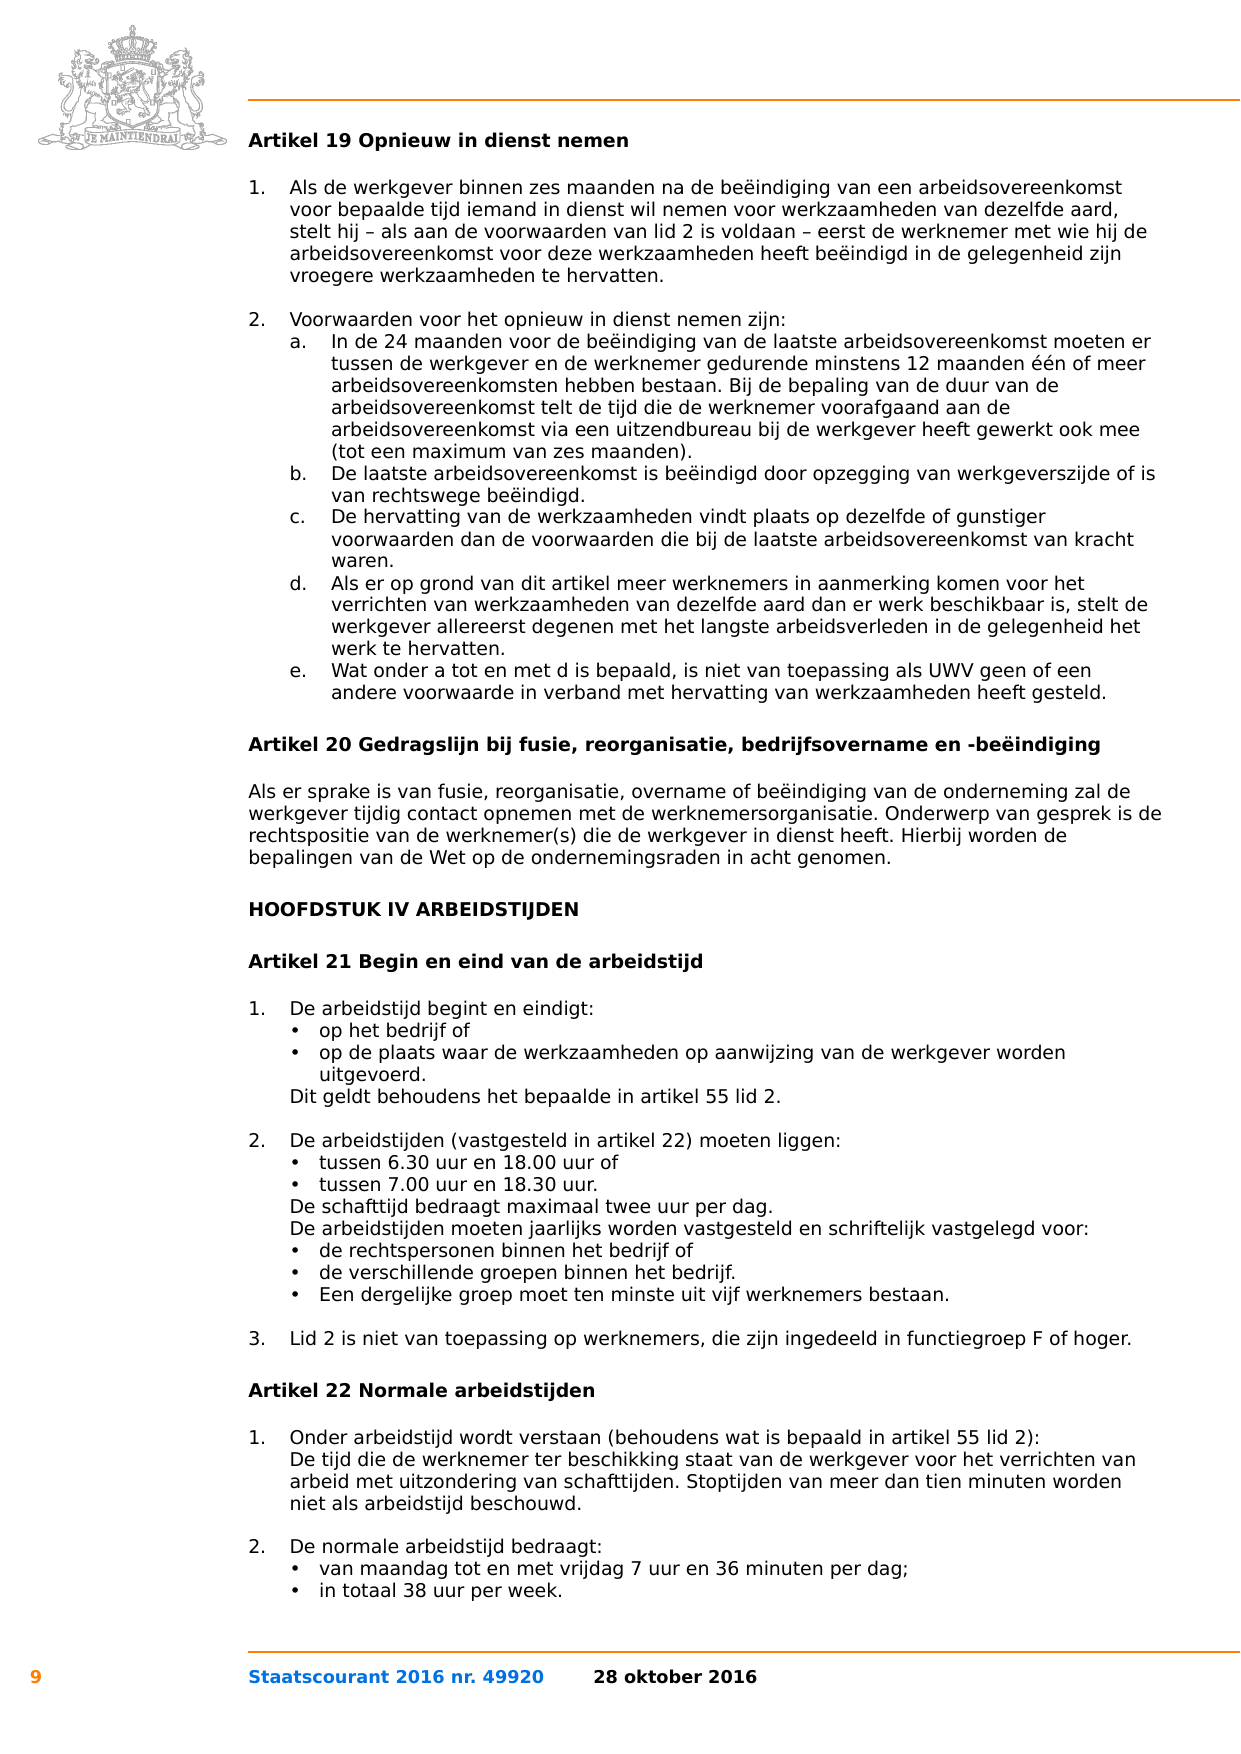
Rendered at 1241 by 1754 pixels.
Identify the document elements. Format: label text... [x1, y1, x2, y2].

text 1. Als de werkgever binnen zes maanden na de beëindiging van een arbeidsovereenkomst voor bepaalde tijd iemand in dienst wil nemen voor werkzaamheden van dezelfde aard, stelt hij – als aan de voorwaarden van lid 2 is voldaan – eerst de werknemer met wie hij de arbeidsovereenkomst voor deze werkzaamheden heeft beëindigd in de gelegenheid zijn vroegere werkzaamheden te hervatten. [248, 177, 1163, 287]
text b. De laatste arbeidsovereenkomst is beëindigd door opzegging van werkgeverszijde of is van rechtswege beëindigd. [289, 462, 1163, 506]
text c. De hervatting van de werkzaamheden vindt plaats op dezelfde of gunstiger voorwaarden dan de voorwaarden die bij de laatste arbeidsovereenkomst van kracht waren. [289, 506, 1163, 572]
text • op het bedrijf of [289, 1020, 1163, 1042]
subtitle Artikel 22 Normale arbeidstijden [248, 1379, 1163, 1402]
text 2. De arbeidstijden (vastgesteld in artikel 22) moeten liggen: [248, 1130, 1163, 1152]
text • tussen 7.00 uur en 18.30 uur. [289, 1174, 1163, 1196]
picture [38, 25, 227, 150]
text a. In de 24 maanden voor de beëindiging van de laatste arbeidsovereenkomst moeten er tussen de werkgever en de werknemer gedurende minstens 12 maanden één of meer arbeidsovereenkomsten hebben bestaan. Bij de bepaling van de duur van de arbeidsovereenkomst telt de tijd die de werknemer voorafgaand aan de arbeidsovereenkomst via een uitzendbureau bij de werkgever heeft gewerkt ook mee (tot een maximum van zes maanden). [289, 331, 1163, 462]
text e. Wat onder a tot en met d is bepaald, is niet van toepassing als UWV geen of een andere voorwaarde in verband met hervatting van werkzaamheden heeft gesteld. [289, 660, 1163, 704]
text De schafttijd bedraagt maximaal twee uur per dag. [289, 1196, 1163, 1218]
text 2. Voorwaarden voor het opnieuw in dienst nemen zijn: [248, 309, 1163, 331]
text De tijd die de werknemer ter beschikking staat van de werkgever voor het verrichten van arbeid met uitzondering van schafttijden. Stoptijden van meer dan tien minuten worden niet als arbeidstijd beschouwd. [289, 1448, 1163, 1514]
text • de verschillende groepen binnen het bedrijf. [289, 1262, 1163, 1284]
text Dit geldt behoudens het bepaalde in artikel 55 lid 2. [289, 1086, 1163, 1108]
text 3. Lid 2 is niet van toepassing op werknemers, die zijn ingedeeld in functiegroep F of hoger. [248, 1328, 1163, 1349]
text • de rechtspersonen binnen het bedrijf of [289, 1240, 1163, 1262]
text De arbeidstijden moeten jaarlijks worden vastgesteld en schriftelijk vastgelegd voor: [289, 1218, 1163, 1240]
subtitle Artikel 19 Opnieuw in dienst nemen [248, 130, 1163, 152]
text 2. De normale arbeidstijd bedraagt: [248, 1536, 1163, 1558]
subtitle HOOFDSTUK IV ARBEIDSTIJDEN [248, 899, 1163, 921]
text Als er sprake is van fusie, reorganisatie, overname of beëindiging van de onderneming zal de werkgever tijdig contact opnemen met de werknemersorganisatie. Onderwerp van gesprek is de rechtspositie van de werknemer(s) die de werkgever in dienst heeft. Hierbij worden de bepalingen van de Wet op de ondernemingsraden in acht genomen. [248, 781, 1163, 869]
text d. Als er op grond van dit artikel meer werknemers in aanmerking komen voor het verrichten van werkzaamheden van dezelfde aard dan er werk beschikbaar is, stelt de werkgever allereerst degenen met het langste arbeidsverleden in de gelegenheid het werk te hervatten. [289, 572, 1163, 660]
text 1. Onder arbeidstijd wordt verstaan (behoudens wat is bepaald in artikel 55 lid 2): [248, 1427, 1163, 1448]
text • van maandag tot en met vrijdag 7 uur en 36 minuten per dag; [289, 1558, 1163, 1580]
text • tussen 6.30 uur en 18.00 uur of [289, 1152, 1163, 1174]
text • in totaal 38 uur per week. [289, 1580, 1163, 1602]
text • op de plaats waar de werkzaamheden op aanwijzing van de werkgever worden uitgevoerd. [289, 1042, 1163, 1086]
subtitle Artikel 20 Gedragslijn bij fusie, reorganisatie, bedrijfsovername en -beëindiging [248, 734, 1163, 756]
text 1. De arbeidstijd begint en eindigt: [248, 998, 1163, 1020]
text • Een dergelijke groep moet ten minste uit vijf werknemers bestaan. [289, 1284, 1163, 1306]
subtitle Artikel 21 Begin en eind van de arbeidstijd [248, 951, 1163, 973]
